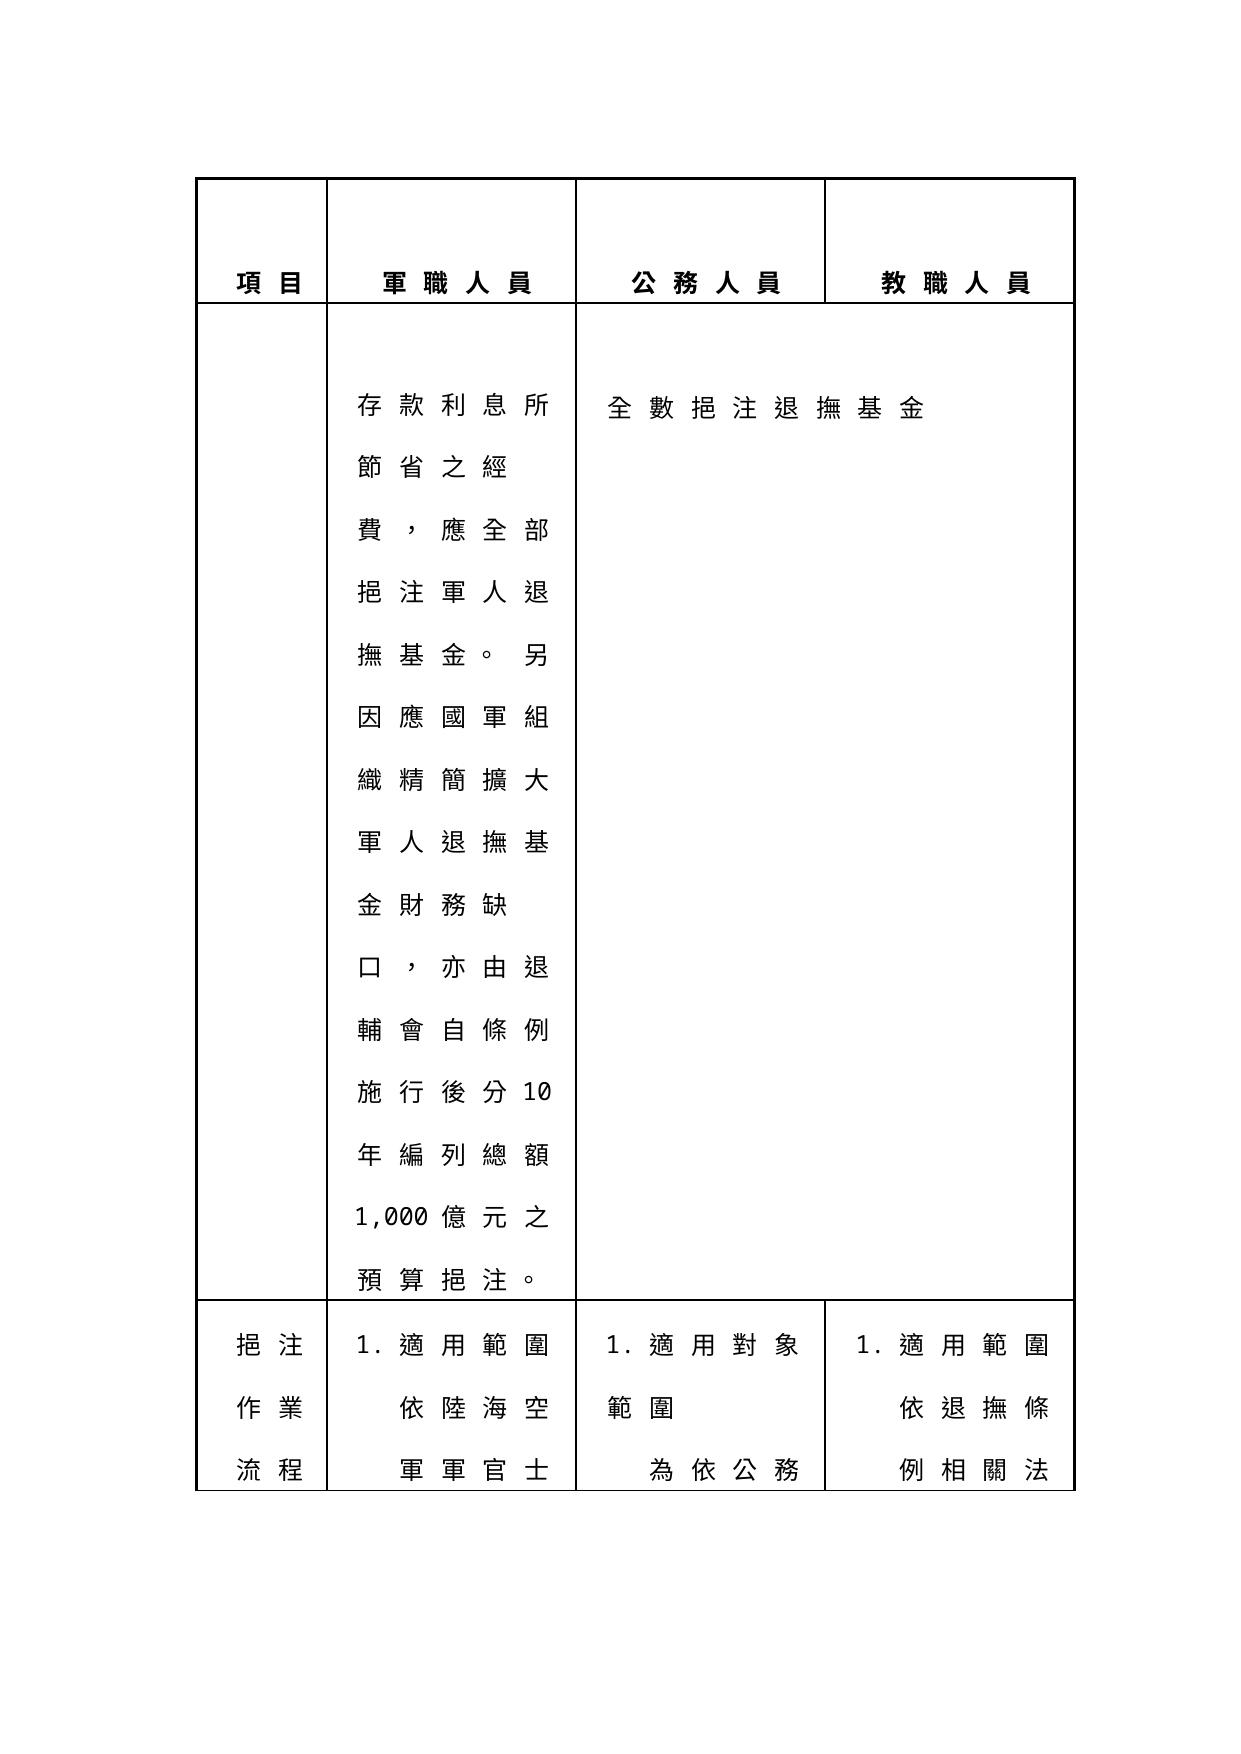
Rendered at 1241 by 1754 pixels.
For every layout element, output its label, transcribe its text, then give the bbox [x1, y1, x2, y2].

table_cell 挹注作業流程 [198, 1301, 326, 1490]
table_cell 1.適用對象範圍 為依公務 [577, 1301, 824, 1490]
table_header 項目 [198, 180, 326, 302]
table_cell [198, 304, 326, 1299]
table_cell 全數挹注退撫基金 [577, 304, 1073, 1299]
table_cell 1.適用範圍 依陸海空軍軍官士 [328, 1301, 575, 1490]
table_cell 1.適用範圍 依退撫條例相關法 [826, 1301, 1073, 1490]
table_header 公務人員 [577, 180, 824, 302]
table_header 教職人員 [826, 180, 1073, 302]
table_cell 存款利息所節省之經費，應全部挹注軍人退撫基金。另因應國軍組織精簡擴大軍人退撫基金財務缺口，亦由退輔會自條例施行後分10年編列總額1,000億元之預算挹注。 [328, 304, 575, 1299]
table_header 軍職人員 [328, 180, 575, 302]
